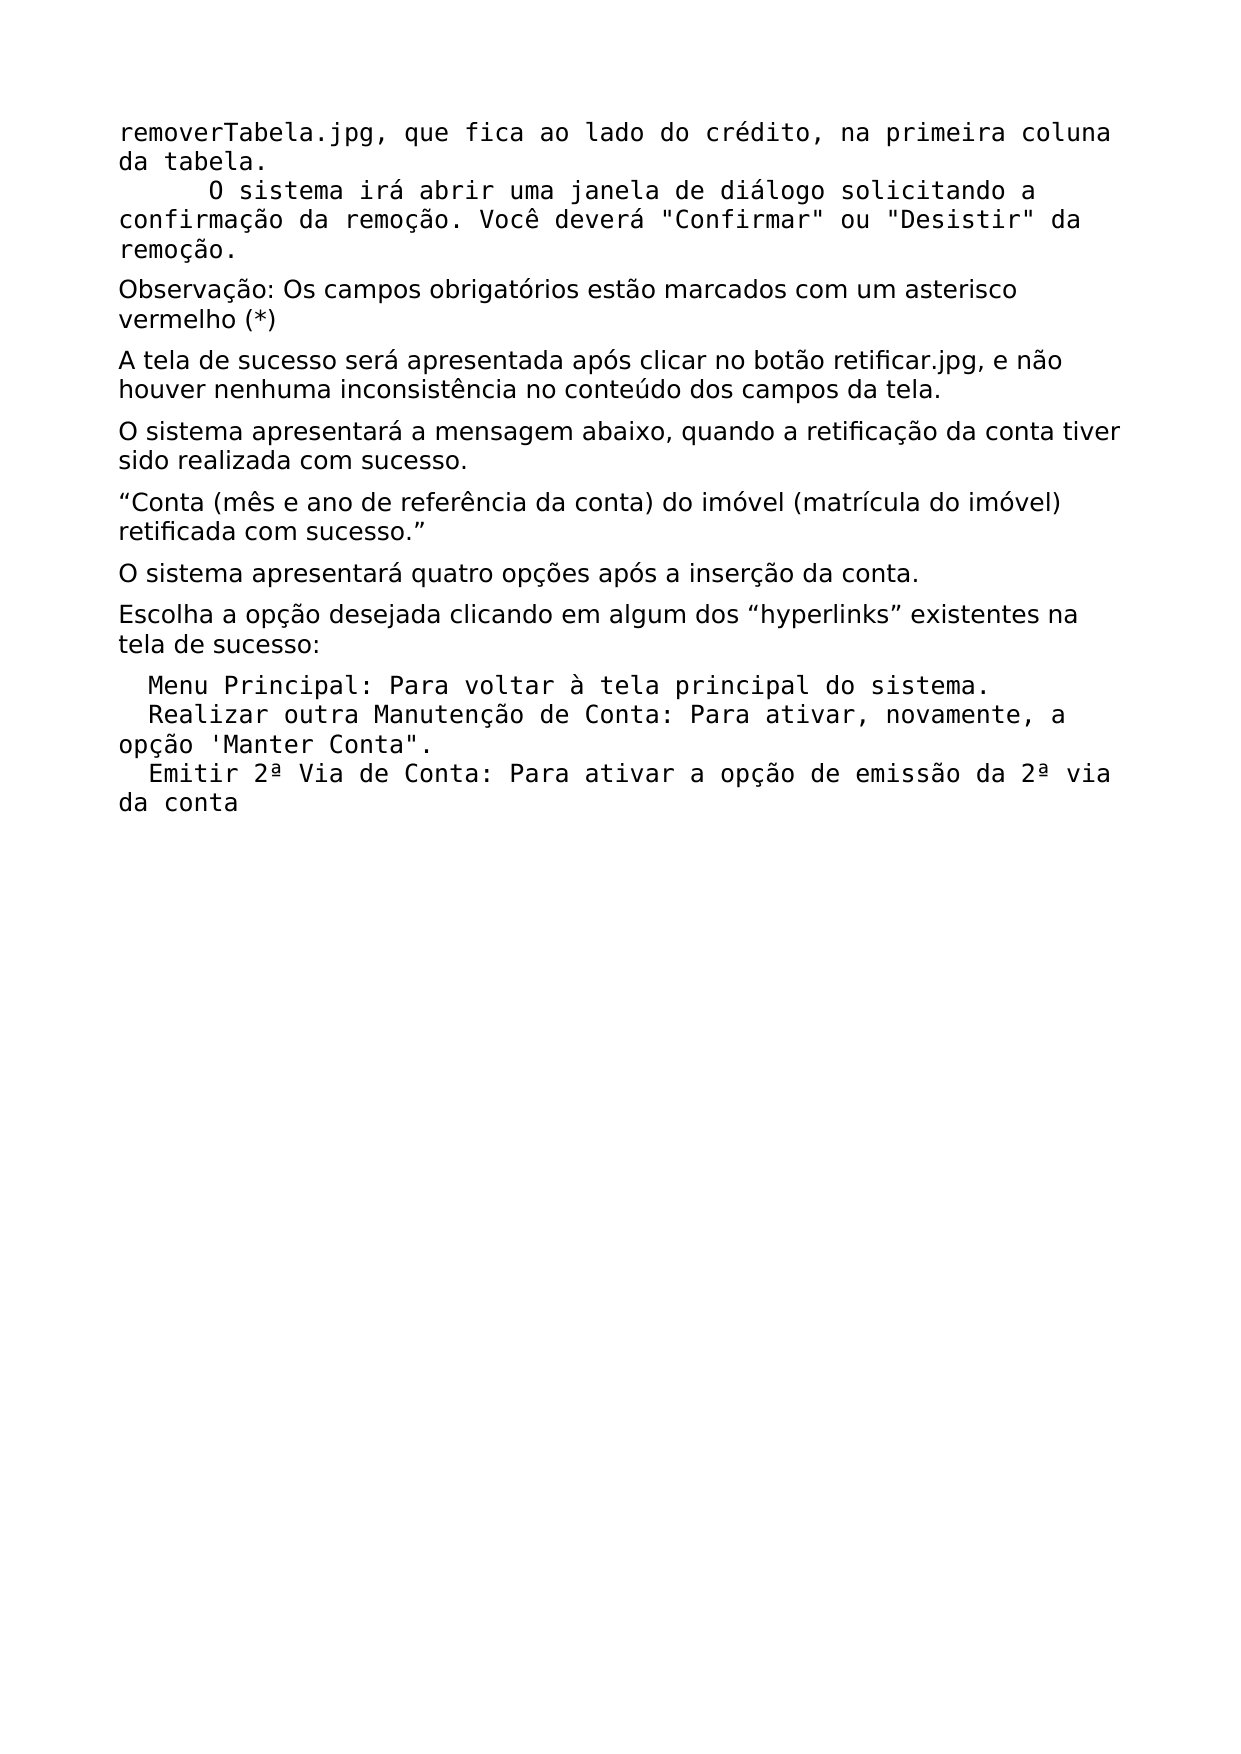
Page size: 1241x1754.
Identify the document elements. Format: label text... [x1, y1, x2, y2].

text Menu Principal: Para voltar à tela principal do sistema. Realizar outra Manutenção de Conta: Para ativar, novamente, a opção 'Manter Conta". Emitir 2ª Via de Conta: Para ativar a opção de emissão da 2ª via da conta [118, 672, 1122, 817]
text Observação: Os campos obrigatórios estão marcados com um asterisco vermelho (*) [118, 276, 1122, 334]
text removerTabela.jpg, que fica ao lado do crédito, na primeira coluna da tabela. O sistema irá abrir uma janela de diálogo solicitando a confirmação da remoção. Você deverá "Confirmar" ou "Desistir" da remoção. [118, 118, 1122, 264]
text “Conta (mês e ano de referência da conta) do imóvel (matrícula do imóvel) retificada com sucesso.” [118, 488, 1122, 547]
text A tela de sucesso será apresentada após clicar no botão retificar.jpg, e não houver nenhuma inconsistência no conteúdo dos campos da tela. [118, 347, 1122, 405]
text O sistema apresentará a mensagem abaixo, quando a retificação da conta tiver sido realizada com sucesso. [118, 417, 1122, 476]
text Escolha a opção desejada clicando em algum dos “hyperlinks” existentes na tela de sucesso: [118, 601, 1122, 659]
text O sistema apresentará quatro opções após a inserção da conta. [118, 559, 1122, 588]
